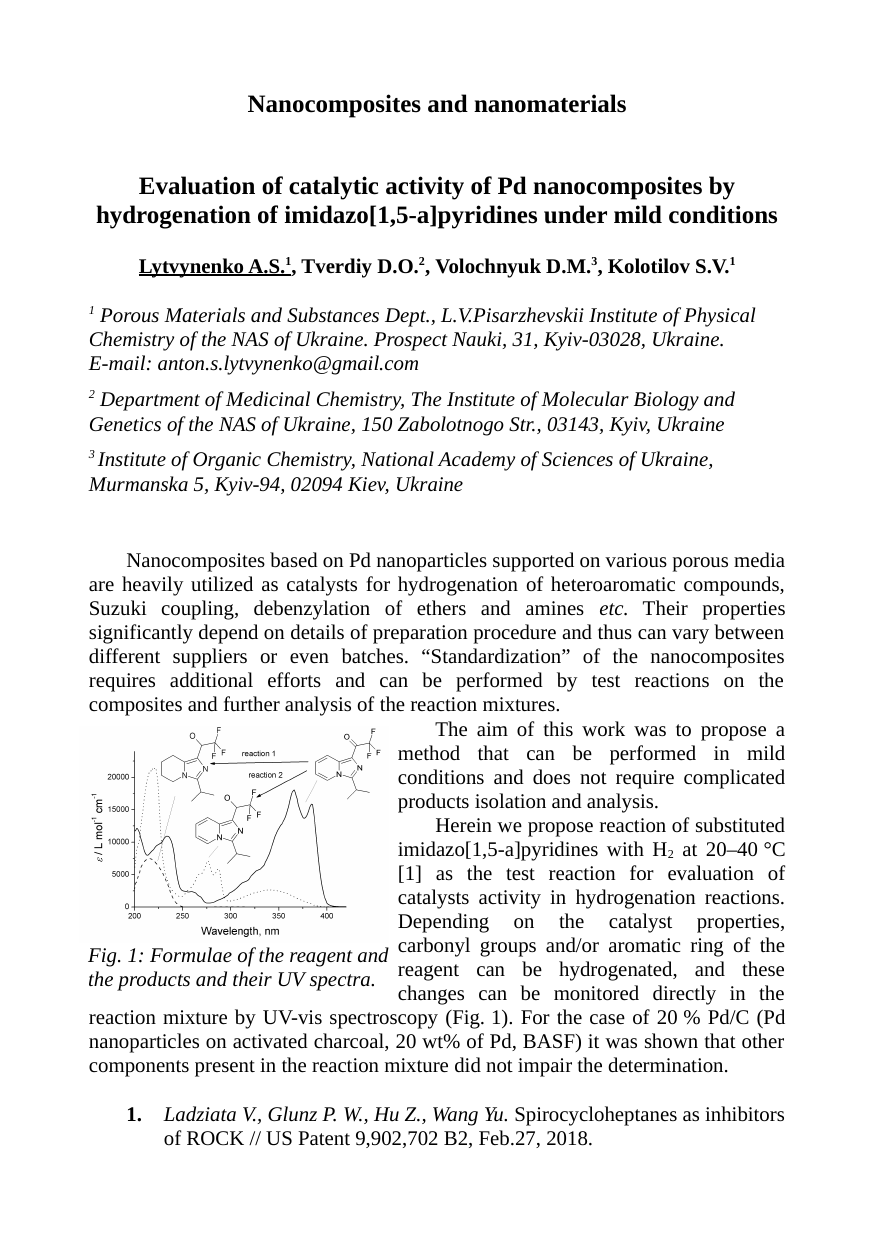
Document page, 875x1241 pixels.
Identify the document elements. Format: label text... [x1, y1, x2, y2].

text Nanocomposites based on Pd nanoparticles supported on various porous media are heavily utilized as catalysts for hydrogenation of heteroaromatic compounds, Suzuki coupling, debenzylation of ethers and amines etc. Their properties significantly depend on details of preparation procedure and thus can vary between different suppliers or even batches. “Standardization” of the nanocomposites requires additional efforts and can be performed by test reactions on the composites and further analysis of the reaction mixtures. [89, 548, 785, 716]
text E-mail: anton.s.lytvynenko@gmail.com [89, 351, 785, 375]
text 1 Porous Materials and Substances Dept., L.V.Pisarzhevskii Institute of Physical Chemistry of the NAS of Ukraine. Prospect Nauki, 31, Kyiv-03028, Ukraine. [89, 303, 785, 351]
picture [79, 726, 389, 943]
list Ladziata V., Glunz P. W., Hu Z., Wang Yu. Spirocycloheptanes as inhibitors of ROCK // US Patent 9,902,702 B2, Feb.27, 2018. [126, 1101, 785, 1149]
text Evaluation of catalytic activity of Pd nanocomposites by hydrogenation of imidazo[1,5-a]pyridines under mild conditions [89, 171, 785, 229]
text 2 Department of Medicinal Chemistry, The Institute of Molecular Biology and Genetics of the NAS of Ukraine, 150 Zabolotnogo Str., 03143, Kyiv, Ukraine [89, 387, 785, 436]
text The aim of this work was to propose a method that can be performed in mild conditions and does not require complicated products isolation and analysis. [88, 716, 785, 813]
text Fig. 1: Formulae of the reagent and the products and their UV spectra. [88, 729, 398, 991]
text Herein we propose reaction of substituted imidazo[1,5-a]pyridines with H2 at 20–40 °C [1] as the test reaction for evaluation of catalysts activity in hydrogenation reactions. Depending on the catalyst properties, carbonyl groups and/or aromatic ring of the reagent can be hydrogenated, and these changes can be monitored directly in the reaction mixture by UV-vis spectroscopy (Fig. 1). For the case of 20 % Pd/C (Pd nanoparticles on activated charcoal, 20 wt% of Pd, BASF) it was shown that other components present in the reaction mixture did not impair the determination. [89, 813, 785, 1077]
text 3 Institute of Organic Chemistry, National Academy of Sciences of Ukraine, Murmanska 5, Kyiv-94, 02094 Kiev, Ukraine [89, 447, 785, 496]
text Nanocomposites and nanomaterials [89, 89, 785, 117]
text Lytvynenko A.S.1, Tverdiy D.O.2, Volochnyuk D.M.3, Kolotilov S.V.1 [89, 254, 785, 278]
